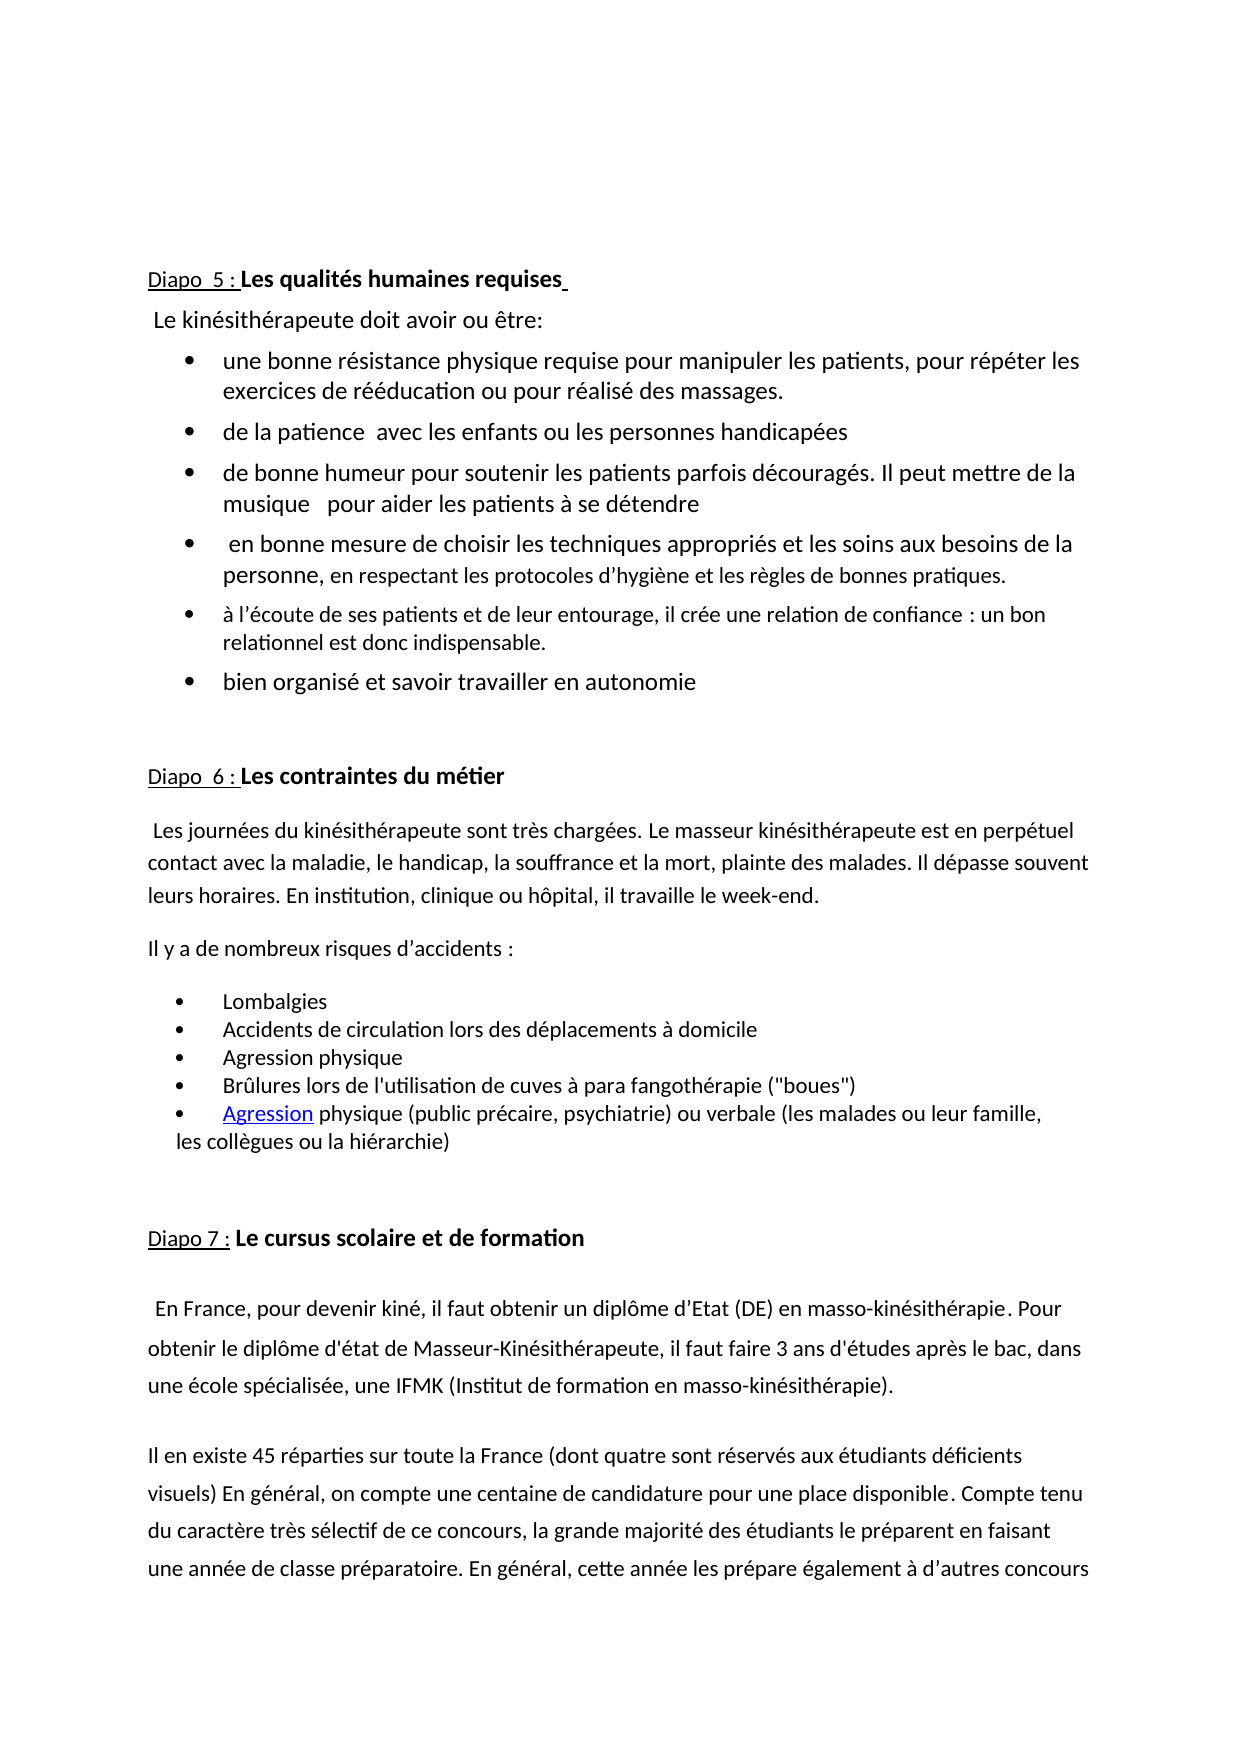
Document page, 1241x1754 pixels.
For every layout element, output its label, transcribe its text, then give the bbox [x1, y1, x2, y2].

text Il en existe 45 réparties sur toute la France (dont quatre sont réservés aux étudiants déficients visuels) En général, on compte une centaine de candidature pour une place disponible. Compte tenu du caractère très sélectif de ce concours, la grande majorité des étudiants le préparent en faisant une année de classe préparatoire. En général, cette année les prépare également à d’autres concours [148, 1432, 1093, 1582]
list à l’écoute de ses patients et de leur entourage, il crée une relation de confiance : un bon relationnel est donc indispensable. [185, 600, 1093, 656]
text Le kinésithérapeute doit avoir ou être: [148, 304, 1093, 334]
text Les journées du kinésithérapeute sont très chargées. Le masseur kinésithérapeute est en perpétuel contact avec la maladie, le handicap, la souffrance et la mort, plainte des malades. Il dépasse souvent leurs horaires. En institution, clinique ou hôpital, il travaille le week-end. [148, 816, 1093, 909]
text Diapo 5 : Les qualités humaines requises [148, 263, 1093, 293]
list Agression physique (public précaire, psychiatrie) ou verbale (les malades ou leur famille, les collègues ou la hiérarchie) [176, 1099, 1064, 1155]
text Il y a de nombreux risques d’accidents : [148, 934, 1093, 962]
list une bonne résistance physique requise pour manipuler les patients, pour répéter les exercices de rééducation ou pour réalisé des massages. [185, 345, 1093, 406]
text Diapo 7 : Le cursus scolaire et de formation [148, 1216, 1093, 1253]
text En France, pour devenir kiné, il faut obtenir un diplôme d’Etat (DE) en masso-kinésithérapie. Pour obtenir le diplôme d'état de Masseur-Kinésithérapeute, il faut faire 3 ans d'études après le bac, dans une école spécialisée, une IFMK (Institut de formation en masso-kinésithérapie). [148, 1286, 1093, 1399]
list Agression physique [176, 1043, 1064, 1071]
text Diapo 6 : Les contraintes du métier [148, 761, 1093, 791]
list bien organisé et savoir travailler en autonomie [185, 667, 1093, 697]
list de la patience avec les enfants ou les personnes handicapées [185, 416, 1093, 447]
list en bonne mesure de choisir les techniques appropriés et les soins aux besoins de la personne, en respectant les protocoles d’hygiène et les règles de bonnes pratiques. [185, 529, 1093, 590]
list Lombalgies [176, 987, 1064, 1015]
list de bonne humeur pour soutenir les patients parfois découragés. Il peut mettre de la musique pour aider les patients à se détendre [185, 457, 1093, 518]
list Accidents de circulation lors des déplacements à domicile [176, 1015, 1064, 1043]
list Brûlures lors de l'utilisation de cuves à para fangothérapie ("boues") [176, 1071, 1064, 1099]
